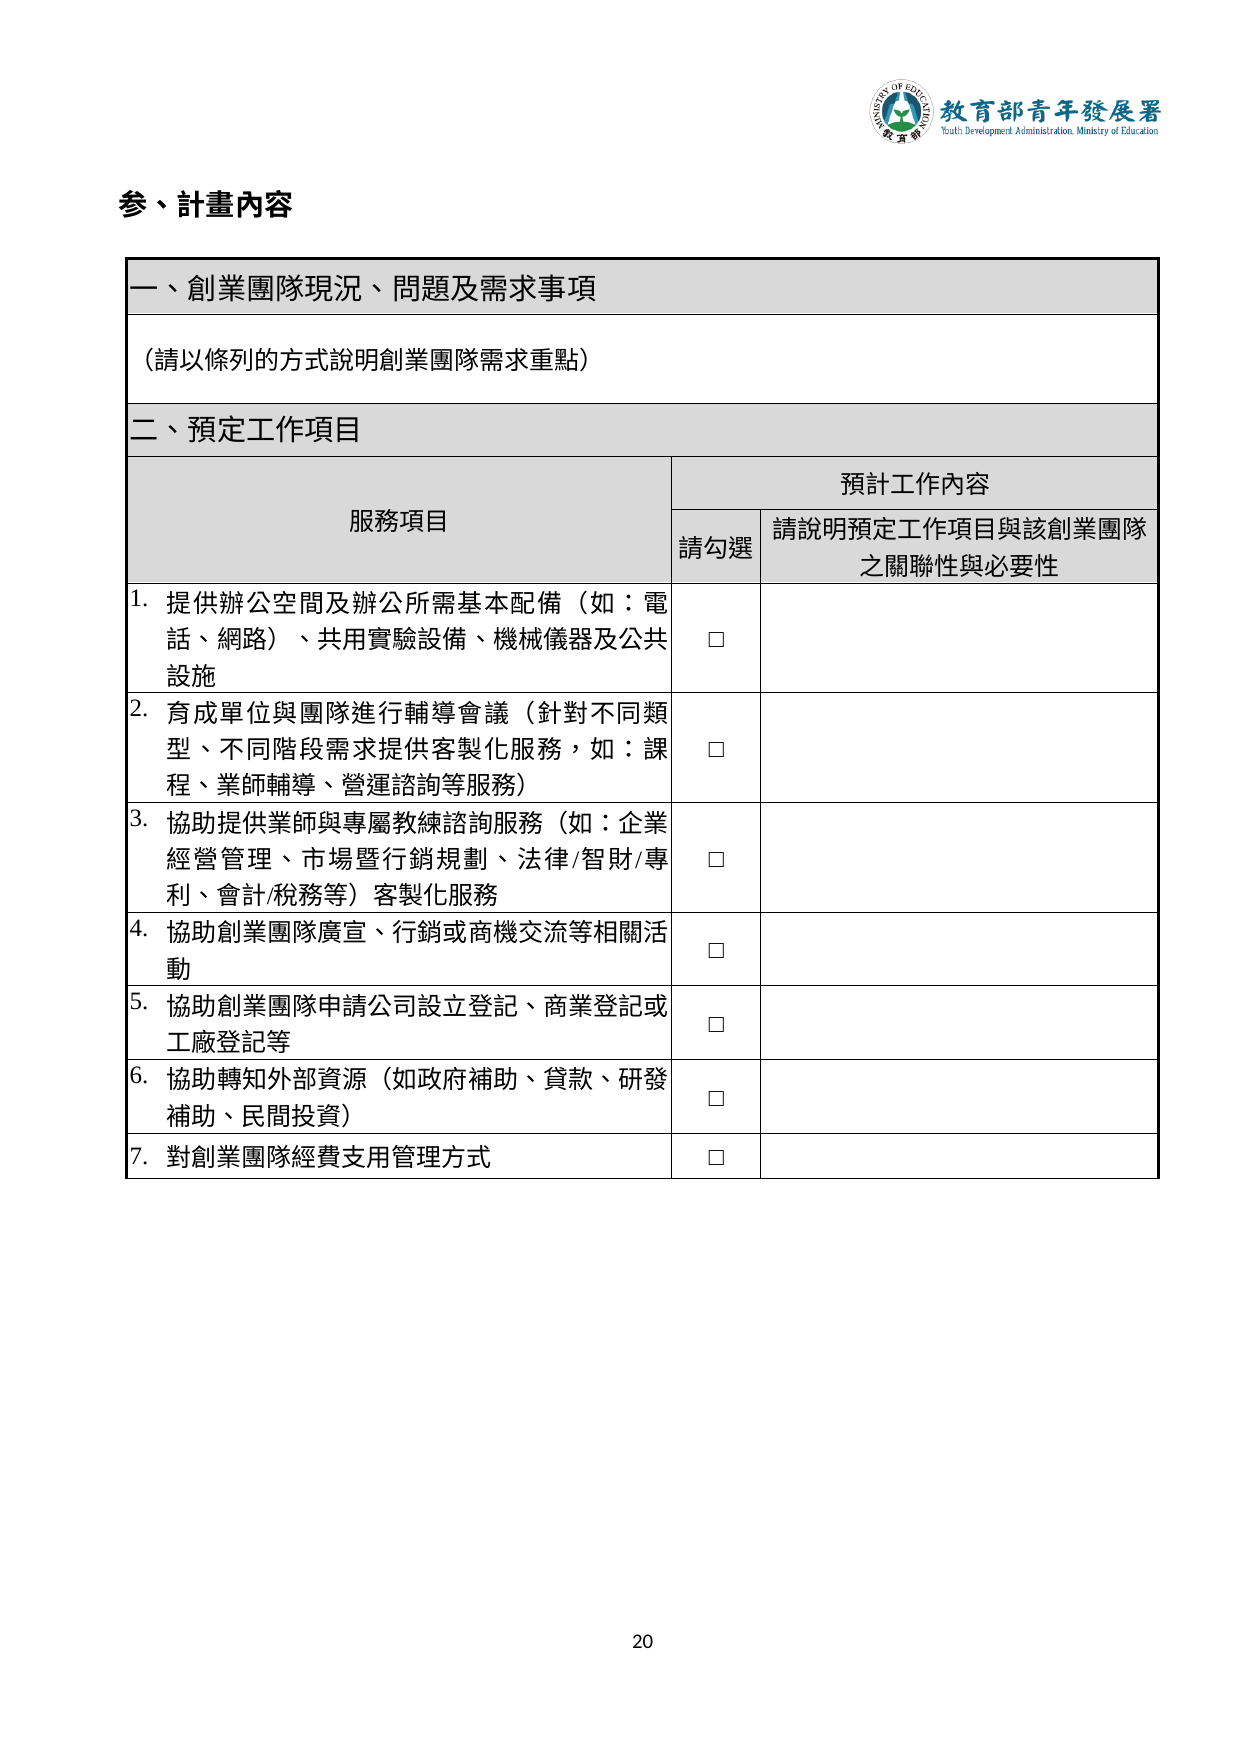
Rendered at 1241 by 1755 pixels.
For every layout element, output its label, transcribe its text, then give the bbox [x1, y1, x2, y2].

table_cell □ [672, 913, 760, 985]
table_cell 協助提供業師與專屬教練諮詢服務（如：企業經營管理、市場暨行銷規劃、法律/智財/專利、會計/稅務等）客製化服務 [164, 803, 671, 912]
table_header 一、創業團隊現況、問題及需求事項 [128, 260, 1157, 313]
table_cell 育成單位與團隊進行輔導會議（針對不同類型、不同階段需求提供客製化服務，如：課程、業師輔導、營運諮詢等服務） [164, 693, 671, 802]
table_cell [761, 1134, 1157, 1178]
table_cell 請說明預定工作項目與該創業團隊之關聯性與必要性 [761, 510, 1157, 582]
table_cell 預計工作內容 [672, 457, 1157, 509]
table_cell □ [672, 693, 760, 802]
table_cell 2. [128, 693, 164, 802]
table_cell [761, 986, 1157, 1059]
table_cell 7. [128, 1134, 164, 1178]
table_cell 協助轉知外部資源（如政府補助、貸款、研發補助、民間投資） [164, 1060, 671, 1132]
table_cell □ [672, 584, 760, 692]
table_cell 協助創業團隊申請公司設立登記、商業登記或工廠登記等 [164, 986, 671, 1059]
table_cell [761, 803, 1157, 912]
table_cell 4. [128, 913, 164, 985]
table_cell 請勾選 [672, 510, 760, 582]
table_cell □ [672, 986, 760, 1059]
table_cell 5. [128, 986, 164, 1059]
table_cell 3. [128, 803, 164, 912]
table_cell [761, 693, 1157, 802]
table_cell [761, 584, 1157, 692]
table_cell 6. [128, 1060, 164, 1132]
table_cell □ [672, 1060, 760, 1132]
table_cell 服務項目 [128, 457, 671, 582]
table_cell □ [672, 1134, 760, 1178]
table_cell 提供辦公空間及辦公所需基本配備（如：電話、網路）、共用實驗設備、機械儀器及公共設施 [164, 584, 671, 692]
table_cell 1. [128, 584, 164, 692]
table_cell [761, 1060, 1157, 1132]
table_cell 二、預定工作項目 [128, 404, 1157, 456]
table_cell [761, 913, 1157, 985]
table_cell （請以條列的方式說明創業團隊需求重點） [128, 315, 1157, 402]
table_cell 對創業團隊經費支用管理方式 [164, 1134, 671, 1178]
text 参、計畫內容 [118, 181, 1167, 224]
table_cell 協助創業團隊廣宣、行銷或商機交流等相關活動 [164, 913, 671, 985]
table_cell □ [672, 803, 760, 912]
